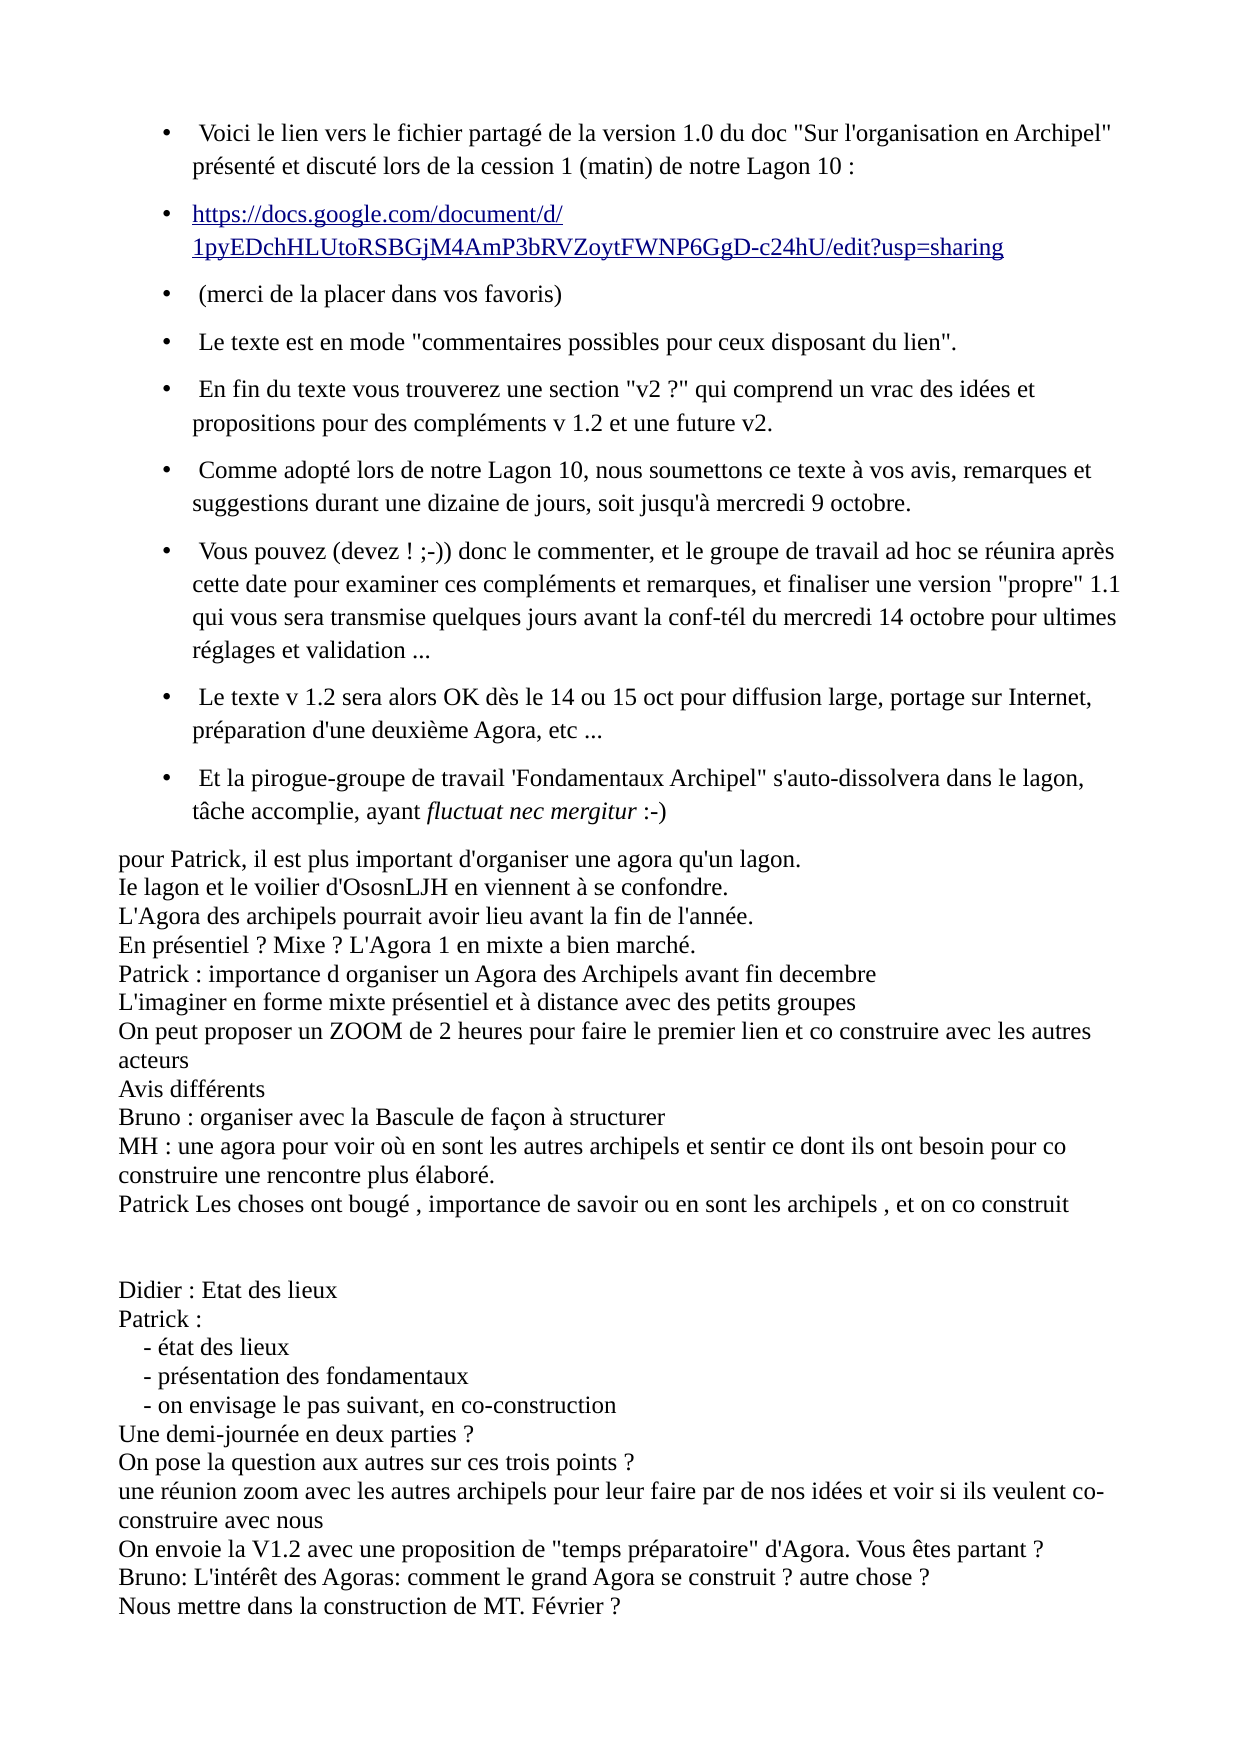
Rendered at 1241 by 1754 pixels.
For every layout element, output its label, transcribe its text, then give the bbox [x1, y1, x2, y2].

text Une demi-journée en deux parties ? [118, 1419, 1122, 1447]
list Comme adopté lors de notre Lagon 10, nous soumettons ce texte à vos avis, remarques et suggestions durant une dizaine de jours, soit jusqu'à mercredi 9 octobre. [162, 455, 1122, 517]
text L'imaginer en forme mixte présentiel et à distance avec des petits groupes [118, 987, 1122, 1016]
text MH : une agora pour voir où en sont les autres archipels et sentir ce dont ils ont besoin pour co construire une rencontre plus élaboré. [118, 1131, 1122, 1189]
text L'Agora des archipels pourrait avoir lieu avant la fin de l'année. [118, 901, 1122, 930]
text Bruno: L'intérêt des Agoras: comment le grand Agora se construit ? autre chose ? [118, 1562, 1122, 1591]
text - on envisage le pas suivant, en co-construction [118, 1390, 1122, 1419]
text Nous mettre dans la construction de MT. Février ? [118, 1591, 1122, 1620]
text On envoie la V1.2 avec une proposition de "temps préparatoire" d'Agora. Vous êtes partant ? [118, 1534, 1122, 1562]
text On pose la question aux autres sur ces trois points ? [118, 1447, 1122, 1476]
list Le texte est en mode "commentaires possibles pour ceux disposant du lien". [162, 327, 1122, 356]
text - présentation des fondamentaux [118, 1361, 1122, 1390]
list Vous pouvez (devez ! ;-)) donc le commenter, et le groupe de travail ad hoc se réunira après cette date pour examiner ces compléments et remarques, et finaliser une version "propre" 1.1 qui vous sera transmise quelques jours avant la conf-tél du mercredi 14 octobre pour ultimes réglages et validation ... [162, 536, 1122, 664]
list (merci de la placer dans vos favoris) [162, 279, 1122, 308]
list https://docs.google.com/document/d/1pyEDchHLUtoRSBGjM4AmP3bRVZoytFWNP6GgD-c24hU/edit?usp=sharing [162, 199, 1122, 261]
text Patrick Les choses ont bougé , importance de savoir ou en sont les archipels , et on co construit [118, 1189, 1122, 1217]
text Patrick : importance d organiser un Agora des Archipels avant fin decembre [118, 959, 1122, 987]
text Bruno : organiser avec la Bascule de façon à structurer [118, 1102, 1122, 1131]
text une réunion zoom avec les autres archipels pour leur faire par de nos idées et voir si ils veulent co-construire avec nous [118, 1476, 1122, 1534]
list Et la pirogue-groupe de travail 'Fondamentaux Archipel" s'auto-dissolvera dans le lagon, tâche accomplie, ayant fluctuat nec mergitur :-) [162, 763, 1122, 825]
text - état des lieux [118, 1332, 1122, 1361]
text Patrick : [118, 1304, 1122, 1332]
list Voici le lien vers le fichier partagé de la version 1.0 du doc "Sur l'organisation en Archipel" présenté et discuté lors de la cession 1 (matin) de notre Lagon 10 : [162, 118, 1122, 180]
text En présentiel ? Mixe ? L'Agora 1 en mixte a bien marché. [118, 930, 1122, 959]
text Avis différents [118, 1074, 1122, 1102]
text Ie lagon et le voilier d'OsosnLJH en viennent à se confondre. [118, 872, 1122, 901]
text On peut proposer un ZOOM de 2 heures pour faire le premier lien et co construire avec les autres acteurs [118, 1016, 1122, 1074]
text pour Patrick, il est plus important d'organiser une agora qu'un lagon. [118, 844, 1122, 872]
text Didier : Etat des lieux [118, 1275, 1122, 1304]
list En fin du texte vous trouverez une section "v2 ?" qui comprend un vrac des idées et propositions pour des compléments v 1.2 et une future v2. [162, 374, 1122, 436]
list Le texte v 1.2 sera alors OK dès le 14 ou 15 oct pour diffusion large, portage sur Internet, préparation d'une deuxième Agora, etc ... [162, 682, 1122, 744]
